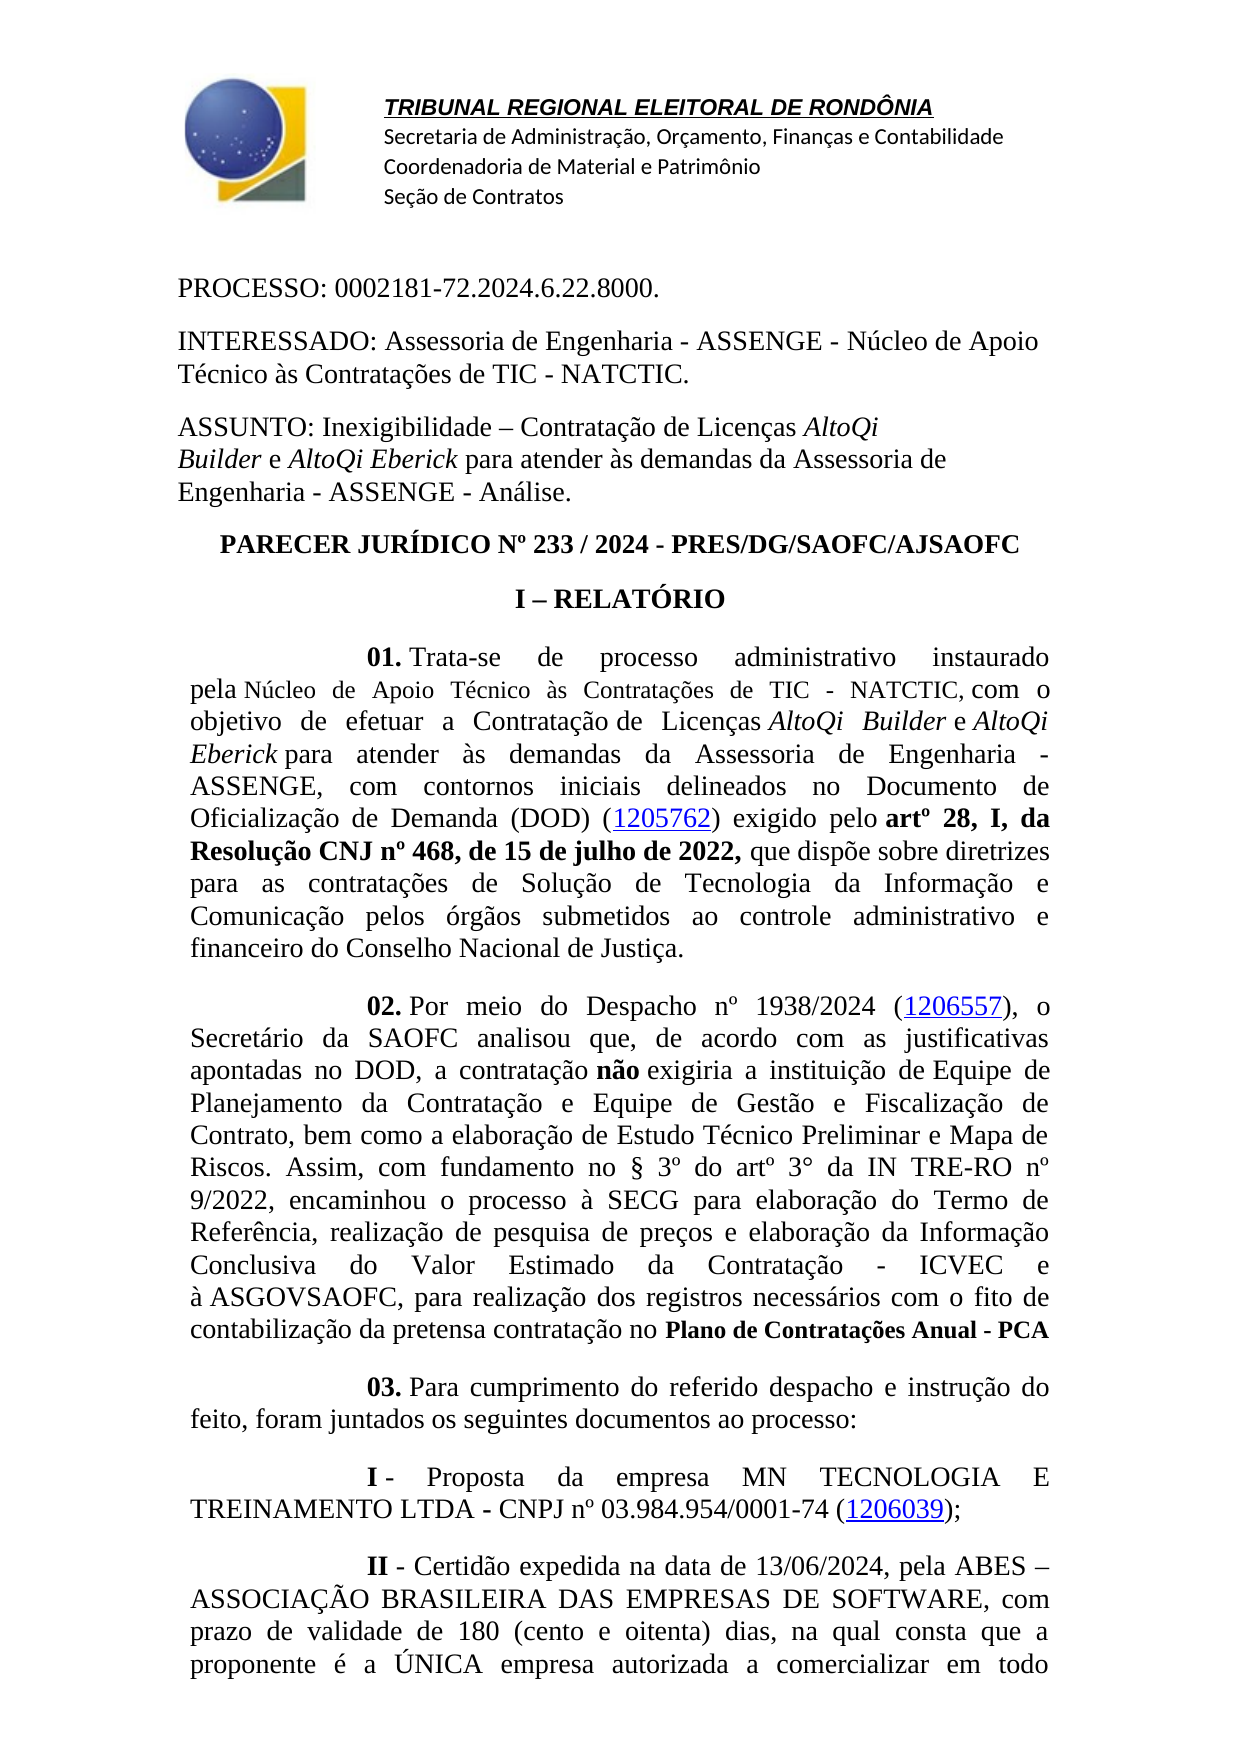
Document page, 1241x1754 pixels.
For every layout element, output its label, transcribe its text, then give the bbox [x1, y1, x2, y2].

text Parecer Jurídico Nº 233 / 2024 - PRES/DG/SAOFC/AJSAOFC [177, 528, 1063, 559]
text II - Certidão expedida na data de 13/06/2024, pela ABES – ASSOCIAÇÃO BRASILEIRA DAS EMPRESAS DE SOFTWARE, com prazo de validade de 180 (cento e oitenta) dias, na qual consta que a proponente é a ÚNICA empresa autorizada a comercializar em todo [190, 1549, 1051, 1679]
text ASSUNTO: Inexigibilidade – Contratação de Licenças AltoQi Builder e AltoQi Eberick para atender às demandas da Assessoria de Engenharia - ASSENGE - Análise. [177, 410, 1063, 507]
text 03. Para cumprimento do referido despacho e instrução do feito, foram juntados os seguintes documentos ao processo: [190, 1370, 1051, 1435]
text I - Proposta da empresa MN TECNOLOGIA E TREINAMENTO LTDA - CNPJ nº 03.984.954/0001-74 (1206039); [190, 1460, 1051, 1524]
text PROCESSO: 0002181-72.2024.6.22.8000. [177, 271, 1063, 304]
text 01. Trata-se de processo administrativo instaurado pela Núcleo de Apoio Técnico às Contratações de TIC - NATCTIC, com o objetivo de efetuar a Contratação de Licenças AltoQi Builder e AltoQi Eberick para atender às demandas da Assessoria de Engenharia - ASSENGE, com contornos iniciais delineados no Documento de Oficialização de Demanda (DOD) (1205762) exigido pelo artº 28, I, da Resolução CNJ nº 468, de 15 de julho de 2022, que dispõe sobre diretrizes para as contratações de Solução de Tecnologia da Informação e Comunicação pelos órgãos submetidos ao controle administrativo e financeiro do Conselho Nacional de Justiça. [190, 639, 1051, 963]
text 02. Por meio do Despacho nº 1938/2024 (1206557), o Secretário da SAOFC analisou que, de acordo com as justificativas apontadas no DOD, a contratação não exigiria a instituição de Equipe de Planejamento da Contratação e Equipe de Gestão e Fiscalização de Contrato, bem como a elaboração de Estudo Técnico Preliminar e Mapa de Riscos. Assim, com fundamento no § 3º do artº 3° da IN TRE-RO nº 9/2022, encaminhou o processo à SECG para elaboração do Termo de Referência, realização de pesquisa de preços e elaboração da Informação Conclusiva do Valor Estimado da Contratação - ICVEC e à ASGOVSAOFC, para realização dos registros necessários com o fito de contabilização da pretensa contratação no Plano de Contratações Anual - PCA [190, 988, 1051, 1345]
text INTERESSADO: Assessoria de Engenharia - ASSENGE - Núcleo de Apoio Técnico às Contratações de TIC - NATCTIC. [177, 324, 1063, 389]
text I – RELATÓRIO [190, 582, 1051, 614]
